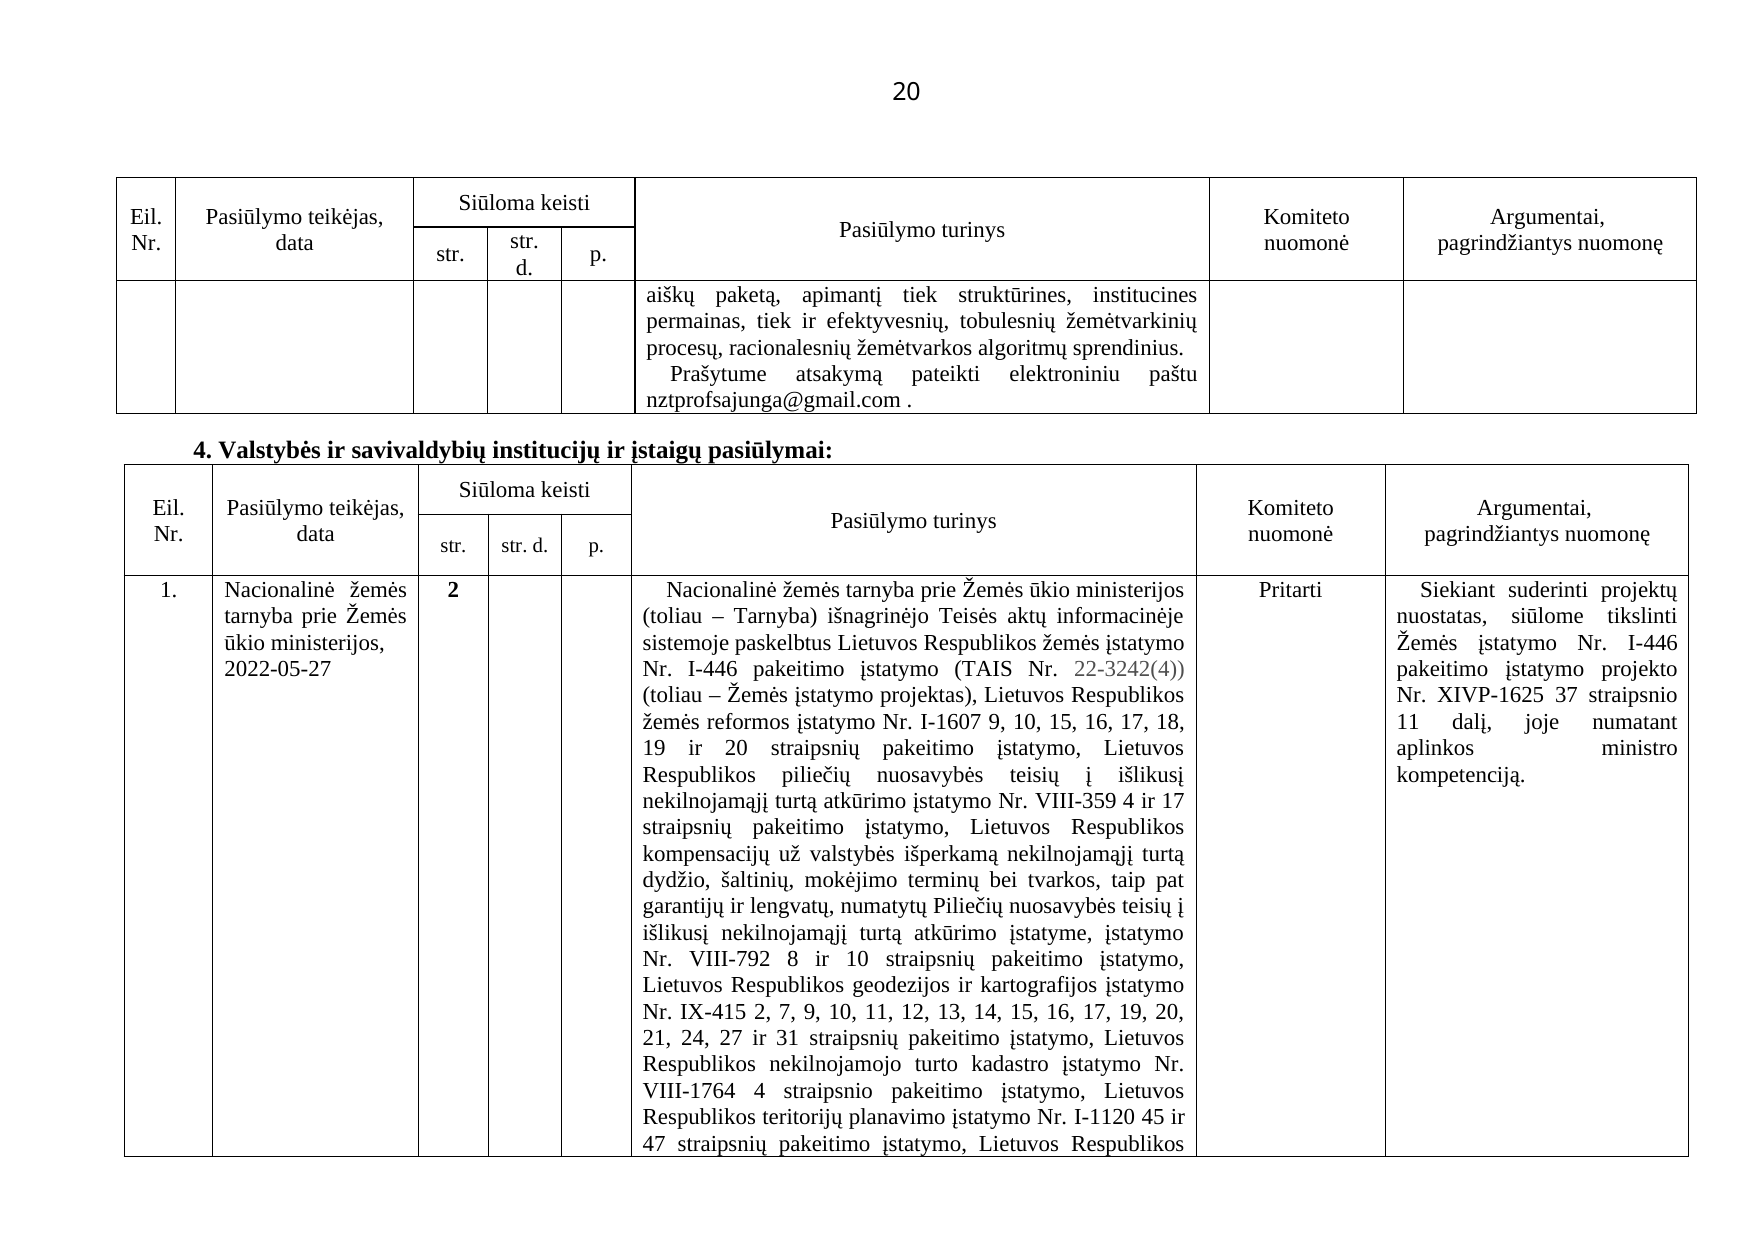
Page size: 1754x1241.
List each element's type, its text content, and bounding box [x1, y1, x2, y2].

table_header Argumentai, pagrindžiantys nuomonę [1404, 178, 1696, 280]
table_header Eil. Nr. [125, 465, 212, 575]
table_header Pasiūlymo teikėjas, data [176, 178, 413, 280]
table_cell str. d. [489, 515, 561, 575]
table_cell [1210, 281, 1403, 413]
table_cell Nacionalinė žemės tarnyba prie Žemės ūkio ministerijos (toliau – Tarnyba) išnagrinėjo Teisės aktų informacinėje sistemoje paskelbtus Lietuvos Respublikos žemės įstatymo Nr. I-446 pakeitimo įstatymo (TAIS Nr. 22-3242(4)) (toliau – Žemės įstatymo projektas), Lietuvos Respublikos žemės reformos įstatymo Nr. I-1607 9, 10, 15, 16, 17, 18, 19 ir 20 straipsnių pakeitimo įstatymo, Lietuvos Respublikos piliečių nuosavybės teisių į išlikusį nekilnojamąjį turtą atkūrimo įstatymo Nr. VIII-359 4 ir 17 straipsnių pakeitimo įstatymo, Lietuvos Respublikos kompensacijų už valstybės išperkamą nekilnojamąjį turtą dydžio, šaltinių, mokėjimo terminų bei tvarkos, taip pat garantijų ir lengvatų, numatytų Piliečių nuosavybės teisių į išlikusį nekilnojamąjį turtą atkūrimo įstatyme, įstatymo Nr. VIII-792 8 ir 10 straipsnių pakeitimo įstatymo, Lietuvos Respublikos geodezijos ir kartografijos įstatymo Nr. IX-415 2, 7, 9, 10, 11, 12, 13, 14, 15, 16, 17, 19, 20, 21, 24, 27 ir 31 straipsnių pakeitimo įstatymo, Lietuvos Respublikos nekilnojamojo turto kadastro įstatymo Nr. VIII-1764 4 straipsnio pakeitimo įstatymo, Lietuvos Respublikos teritorijų planavimo įstatymo Nr. I-1120 45 ir 47 straipsnių pakeitimo įstatymo, Lietuvos Respublikos [632, 576, 1196, 1156]
table_cell Nacionalinė žemės tarnyba prie Žemės ūkio ministerijos, 2022-05-27 [213, 576, 418, 1156]
table_cell 1. [125, 576, 212, 1156]
table_cell Pritarti [1197, 576, 1385, 1156]
table_cell p. [562, 515, 631, 575]
table_cell str. [414, 228, 487, 280]
table_header Komiteto nuomonė [1210, 178, 1403, 280]
table_header Siūloma keisti [414, 178, 634, 226]
table_cell p. [562, 228, 634, 280]
table_cell aiškų paketą, apimantį tiek struktūrines, institucines permainas, tiek ir efektyvesnių, tobulesnių žemėtvarkinių procesų, racionalesnių žemėtvarkos algoritmų sprendinius. Prašytume atsakymą pateikti elektroniniu paštu nztprofsajunga@gmail.com . [636, 281, 1209, 413]
table_cell [562, 281, 634, 413]
table_header Argumentai, pagrindžiantys nuomonę [1386, 465, 1688, 575]
table_cell 2 [419, 576, 488, 1156]
table_cell [562, 576, 631, 1156]
table_header Siūloma keisti [419, 465, 631, 513]
table_cell Siekiant suderinti projektų nuostatas, siūlome tikslinti Žemės įstatymo Nr. I-446 pakeitimo įstatymo projekto Nr. XIVP-1625 37 straipsnio 11 dalį, joje numatant aplinkos ministro kompetenciją. [1386, 576, 1688, 1156]
table_header Komiteto nuomonė [1197, 465, 1385, 575]
table_cell [489, 576, 561, 1156]
table_header Pasiūlymo teikėjas, data [213, 465, 418, 575]
table_header Eil. Nr. [117, 178, 175, 280]
table_header Pasiūlymo turinys [632, 465, 1196, 575]
table_cell str. d. [488, 228, 561, 280]
table_header Pasiūlymo turinys [636, 178, 1209, 280]
table_cell str. [419, 515, 488, 575]
table_cell [414, 281, 487, 413]
subtitle 4. Valstybės ir savivaldybių institucijų ir įstaigų pasiūlymai: [118, 436, 1695, 464]
table_cell [488, 281, 561, 413]
table_cell [117, 281, 175, 413]
table_cell [176, 281, 413, 413]
